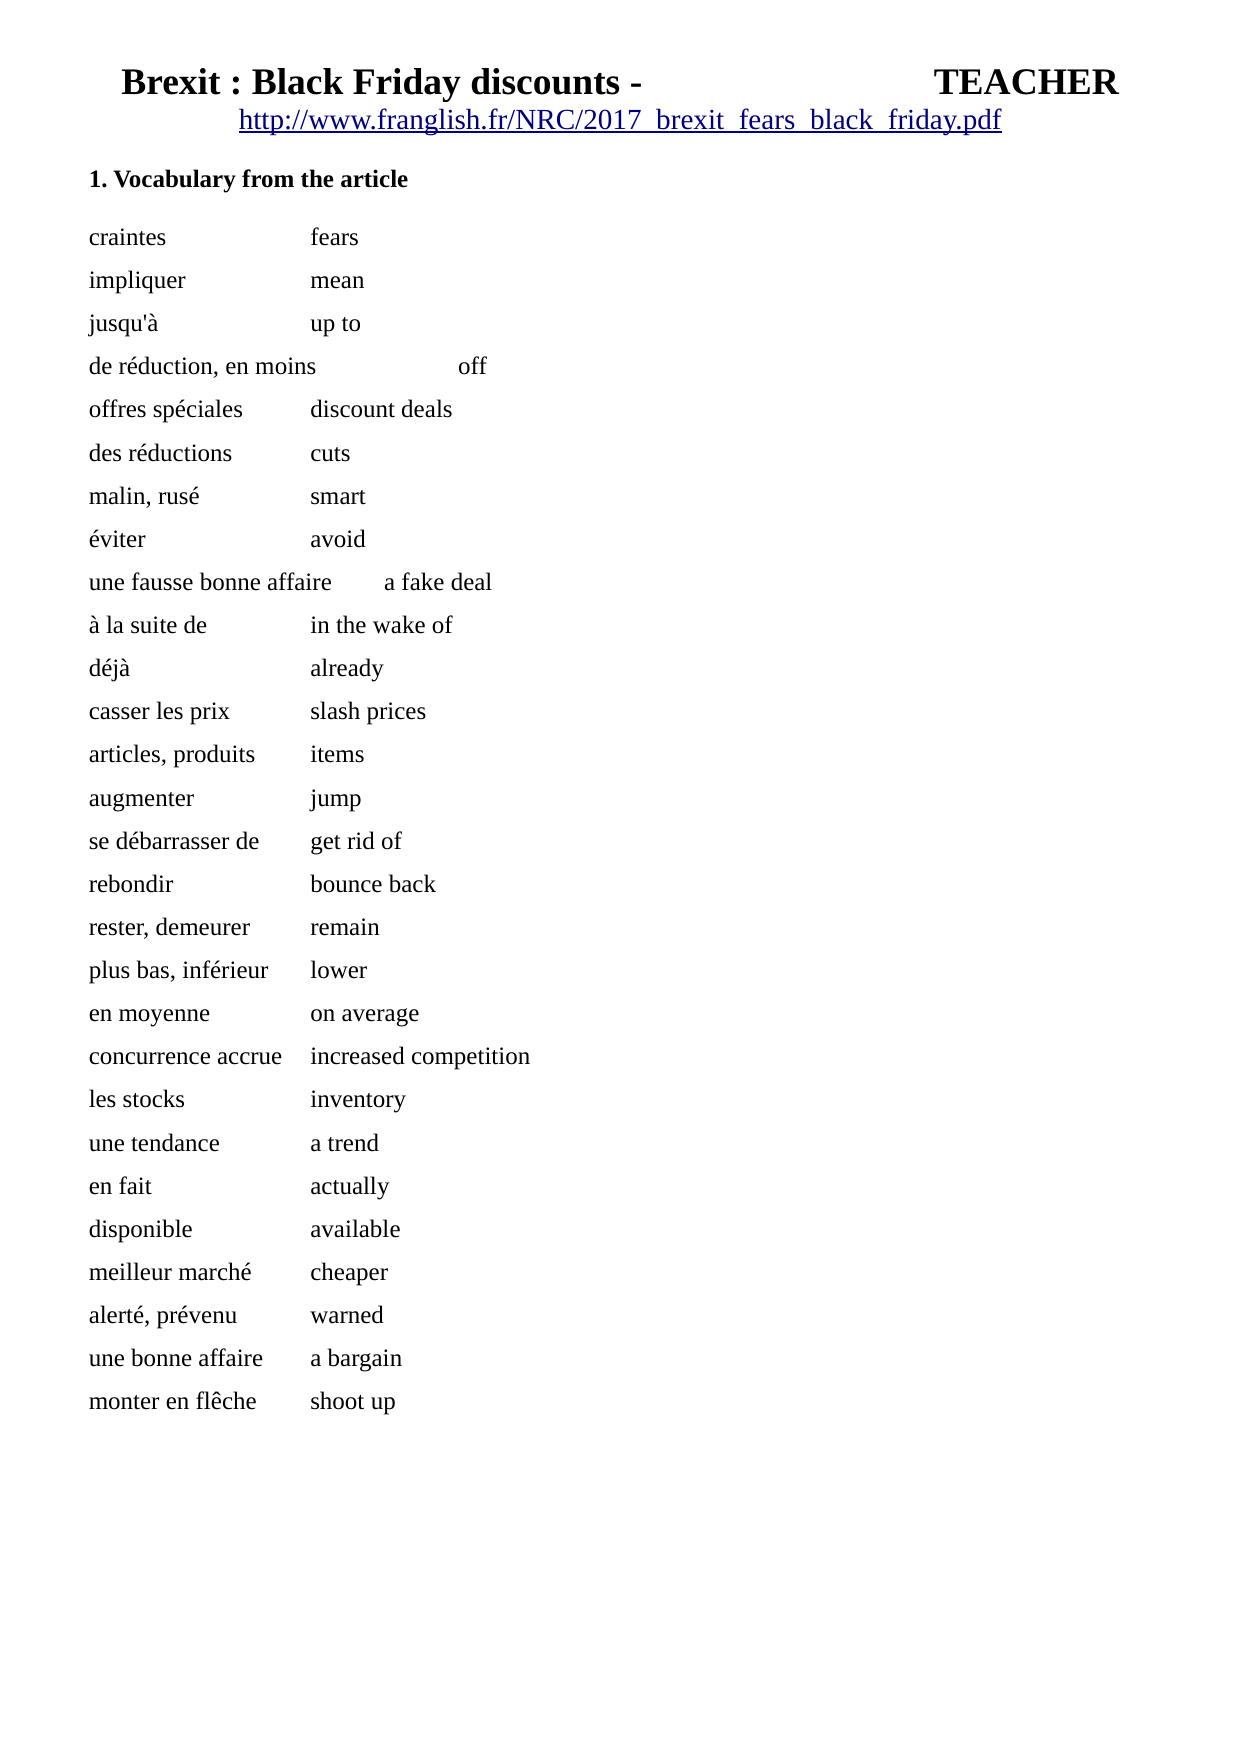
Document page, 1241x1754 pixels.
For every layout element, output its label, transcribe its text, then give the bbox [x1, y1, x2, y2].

text en moyenne on average concurrence accrue increased competition les stocks inventory [88, 998, 620, 1113]
text 1. Vocabulary from the article [88, 164, 1152, 222]
text déjà already casser les prix slash prices articles, produits items [88, 653, 620, 768]
text Brexit : Black Friday discounts - TEACHER http://www.franglish.fr/NRC/2017_brexit_fears_black_friday.pdf [88, 59, 1152, 136]
text jusqu'à up to [88, 308, 620, 337]
text plus bas, inférieur lower [88, 955, 620, 984]
text à la suite de in the wake of [88, 610, 620, 639]
text une fausse bonne affaire a fake deal [88, 567, 620, 596]
text une tendance a trend en fait actually disponible available meilleur marché cheaper alerté, prévenu warned une bonne affaire a bargain monter en flêche shoot up [88, 1128, 620, 1415]
text craintes fears [88, 222, 620, 251]
text impliquer mean [88, 265, 620, 294]
text augmenter jump se débarrasser de get rid of rebondir bounce back rester, demeurer remain [88, 783, 620, 941]
text de réduction, en moins off offres spéciales discount deals [88, 351, 620, 423]
text des réductions cuts malin, rusé smart éviter avoid [88, 438, 620, 553]
